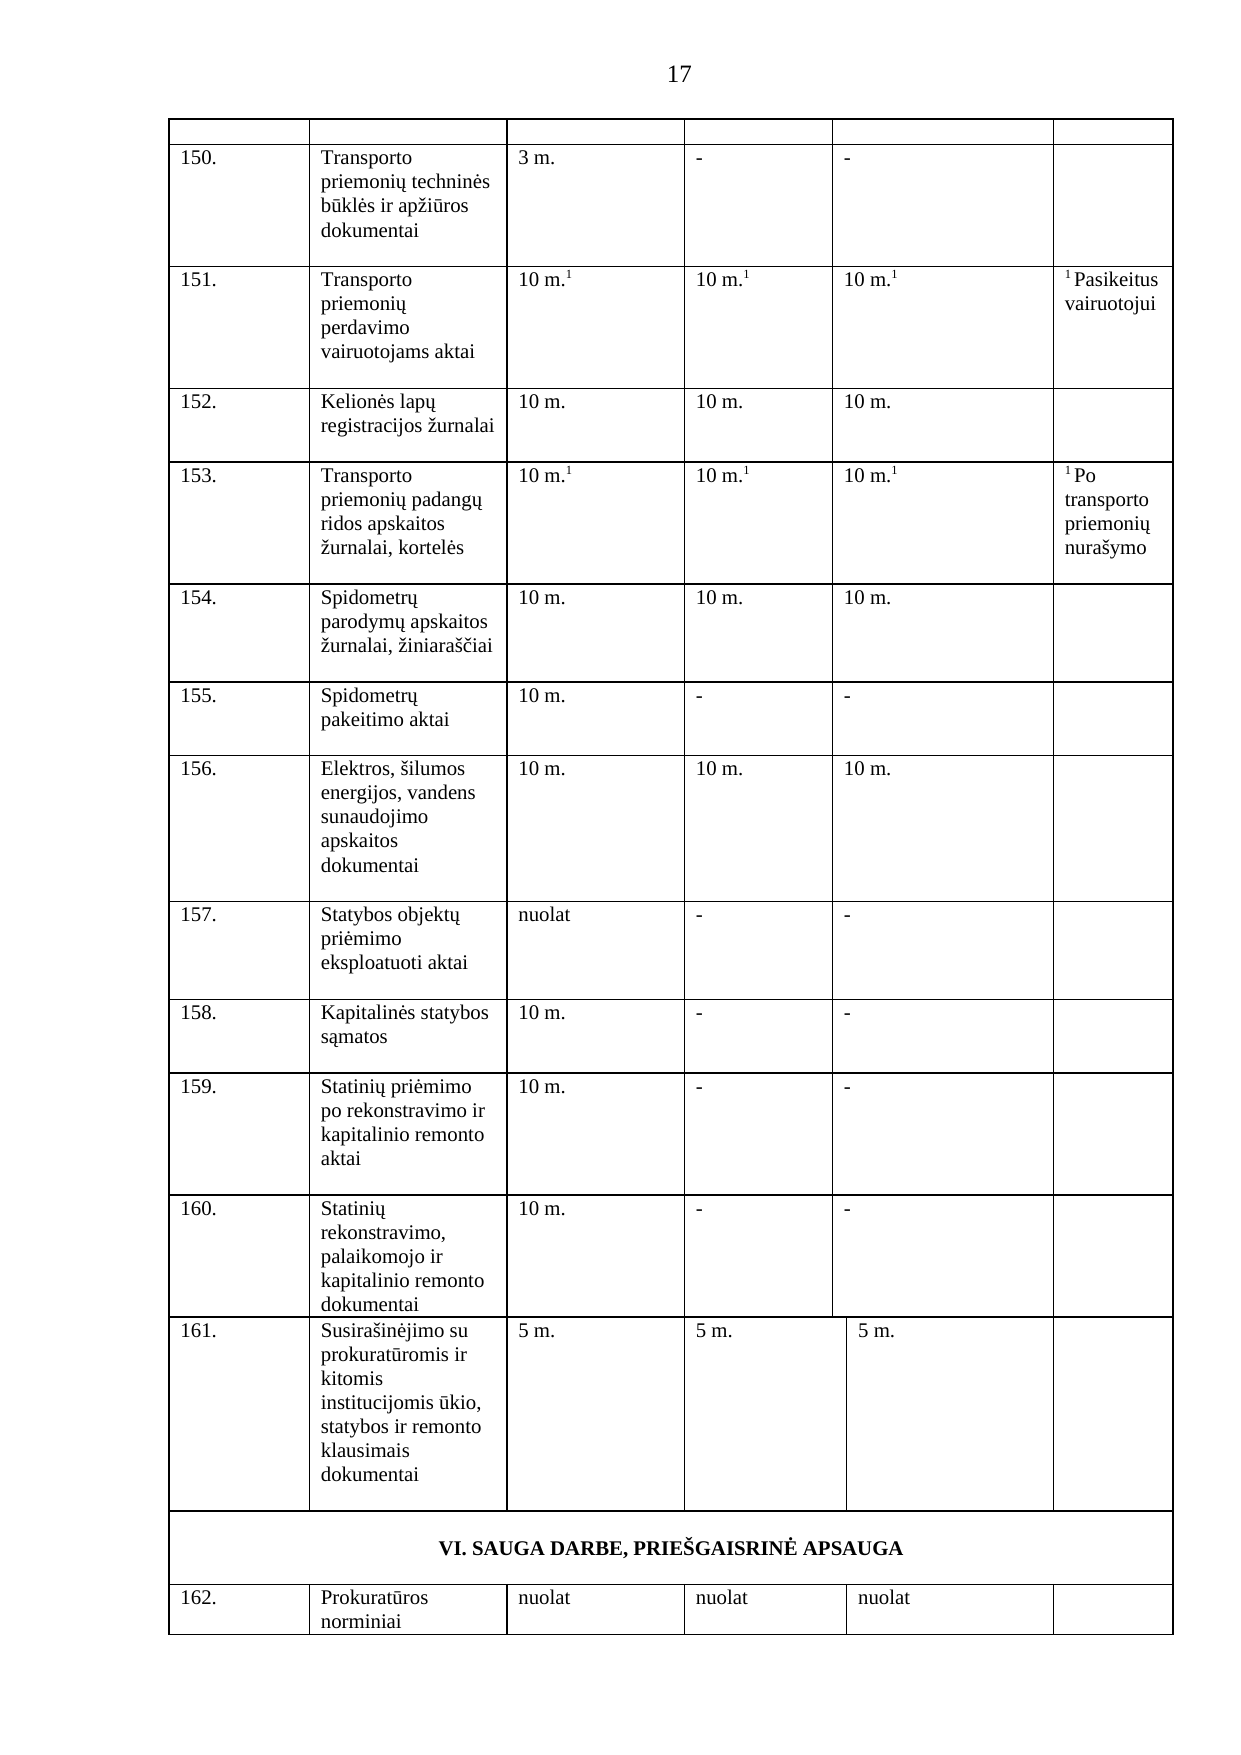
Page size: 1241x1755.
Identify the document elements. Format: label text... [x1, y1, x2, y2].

table_cell 10 m. [685, 756, 832, 901]
table_cell 10 m. [508, 1074, 684, 1194]
table_cell 10 m.1 [833, 267, 1053, 387]
table_cell [685, 120, 832, 144]
table_cell [1054, 389, 1172, 461]
table_cell 162. [170, 1585, 309, 1633]
table_cell 152. [170, 389, 309, 461]
table_cell 10 m.1 [833, 463, 1053, 583]
table_cell [170, 120, 309, 144]
table_cell - [833, 1196, 1053, 1316]
table_cell - [833, 1000, 1053, 1072]
table_cell 159. [170, 1074, 309, 1194]
table_cell 156. [170, 756, 309, 901]
table_cell Transporto priemonių perdavimo vairuotojams aktai [310, 267, 506, 387]
table_cell Kapitalinės statybos sąmatos [310, 1000, 506, 1072]
table_cell 3 m. [508, 145, 684, 266]
table_cell 160. [170, 1196, 309, 1316]
table_cell [833, 120, 1053, 144]
table_cell 157. [170, 902, 309, 998]
table_cell [1054, 1585, 1172, 1633]
table_cell 10 m.1 [508, 267, 684, 387]
table_cell - [833, 902, 1053, 998]
table_cell Transporto priemonių padangų ridos apskaitos žurnalai, kortelės [310, 463, 506, 583]
table_cell - [833, 145, 1053, 266]
table_cell Statinių rekonstravimo, palaikomojo ir kapitalinio remonto dokumentai [310, 1196, 506, 1316]
table_cell 10 m. [833, 585, 1053, 681]
table_cell 158. [170, 1000, 309, 1072]
table_cell Statybos objektų priėmimo eksploatuoti aktai [310, 902, 506, 998]
table_cell 161. [170, 1318, 309, 1510]
table_cell 10 m.1 [685, 267, 832, 387]
table_cell [1054, 1196, 1172, 1316]
table_cell - [685, 1196, 832, 1316]
table_cell 154. [170, 585, 309, 681]
table_cell 10 m. [508, 585, 684, 681]
table_cell nuolat [508, 902, 684, 998]
table_cell Statinių priėmimo po rekonstravimo ir kapitalinio remonto aktai [310, 1074, 506, 1194]
table_cell [1054, 902, 1172, 998]
table_cell [1054, 756, 1172, 901]
table_cell VI. Sauga darbe, priešgaisrinė apsauga [170, 1512, 1172, 1584]
table_cell [1054, 585, 1172, 681]
table_cell 10 m. [508, 1196, 684, 1316]
table_cell 10 m. [685, 389, 832, 461]
table_cell [1054, 120, 1172, 144]
table_cell [1054, 1000, 1172, 1072]
table_cell nuolat [847, 1585, 1053, 1633]
table_cell - [685, 145, 832, 266]
table_cell 5 m. [685, 1318, 846, 1510]
table_cell 10 m.1 [508, 463, 684, 583]
table_cell 10 m. [833, 389, 1053, 461]
table_cell 10 m. [508, 756, 684, 901]
table_cell 10 m. [833, 756, 1053, 901]
table_cell - [685, 683, 832, 755]
table_cell 10 m. [508, 1000, 684, 1072]
table_cell 153. [170, 463, 309, 583]
table_cell - [685, 1074, 832, 1194]
table_cell Elektros, šilumos energijos, vandens sunaudojimo apskaitos dokumentai [310, 756, 506, 901]
table_cell 5 m. [847, 1318, 1053, 1510]
table_cell - [833, 1074, 1053, 1194]
table_cell [1054, 145, 1172, 266]
table_cell [310, 120, 506, 144]
table_cell Kelionės lapų registracijos žurnalai [310, 389, 506, 461]
table_cell Transporto priemonių techninės būklės ir apžiūros dokumentai [310, 145, 506, 266]
table_cell [1054, 1318, 1172, 1510]
table_cell 5 m. [508, 1318, 684, 1510]
table_cell [508, 120, 684, 144]
table_cell Spidometrų pakeitimo aktai [310, 683, 506, 755]
table_cell 151. [170, 267, 309, 387]
table_cell 10 m. [508, 389, 684, 461]
table_cell 10 m. [508, 683, 684, 755]
table_cell - [685, 1000, 832, 1072]
table_cell [1054, 1074, 1172, 1194]
table_cell 10 m.1 [685, 463, 832, 583]
table_cell 155. [170, 683, 309, 755]
table_cell 1 Pasikeitus vairuotojui [1054, 267, 1172, 387]
table_cell Susirašinėjimo su prokuratūromis ir kitomis institucijomis ūkio, statybos ir remonto klausimais dokumentai [310, 1318, 506, 1510]
table_cell Prokuratūros norminiai [310, 1585, 506, 1633]
table_cell nuolat [508, 1585, 684, 1633]
table_cell 150. [170, 145, 309, 266]
table_cell - [685, 902, 832, 998]
table_cell 10 m. [685, 585, 832, 681]
table_cell nuolat [685, 1585, 846, 1633]
table_cell [1054, 683, 1172, 755]
table_cell Spidometrų parodymų apskaitos žurnalai, žiniaraščiai [310, 585, 506, 681]
table_cell - [833, 683, 1053, 755]
table_cell 1 Po transporto priemonių nurašymo [1054, 463, 1172, 583]
